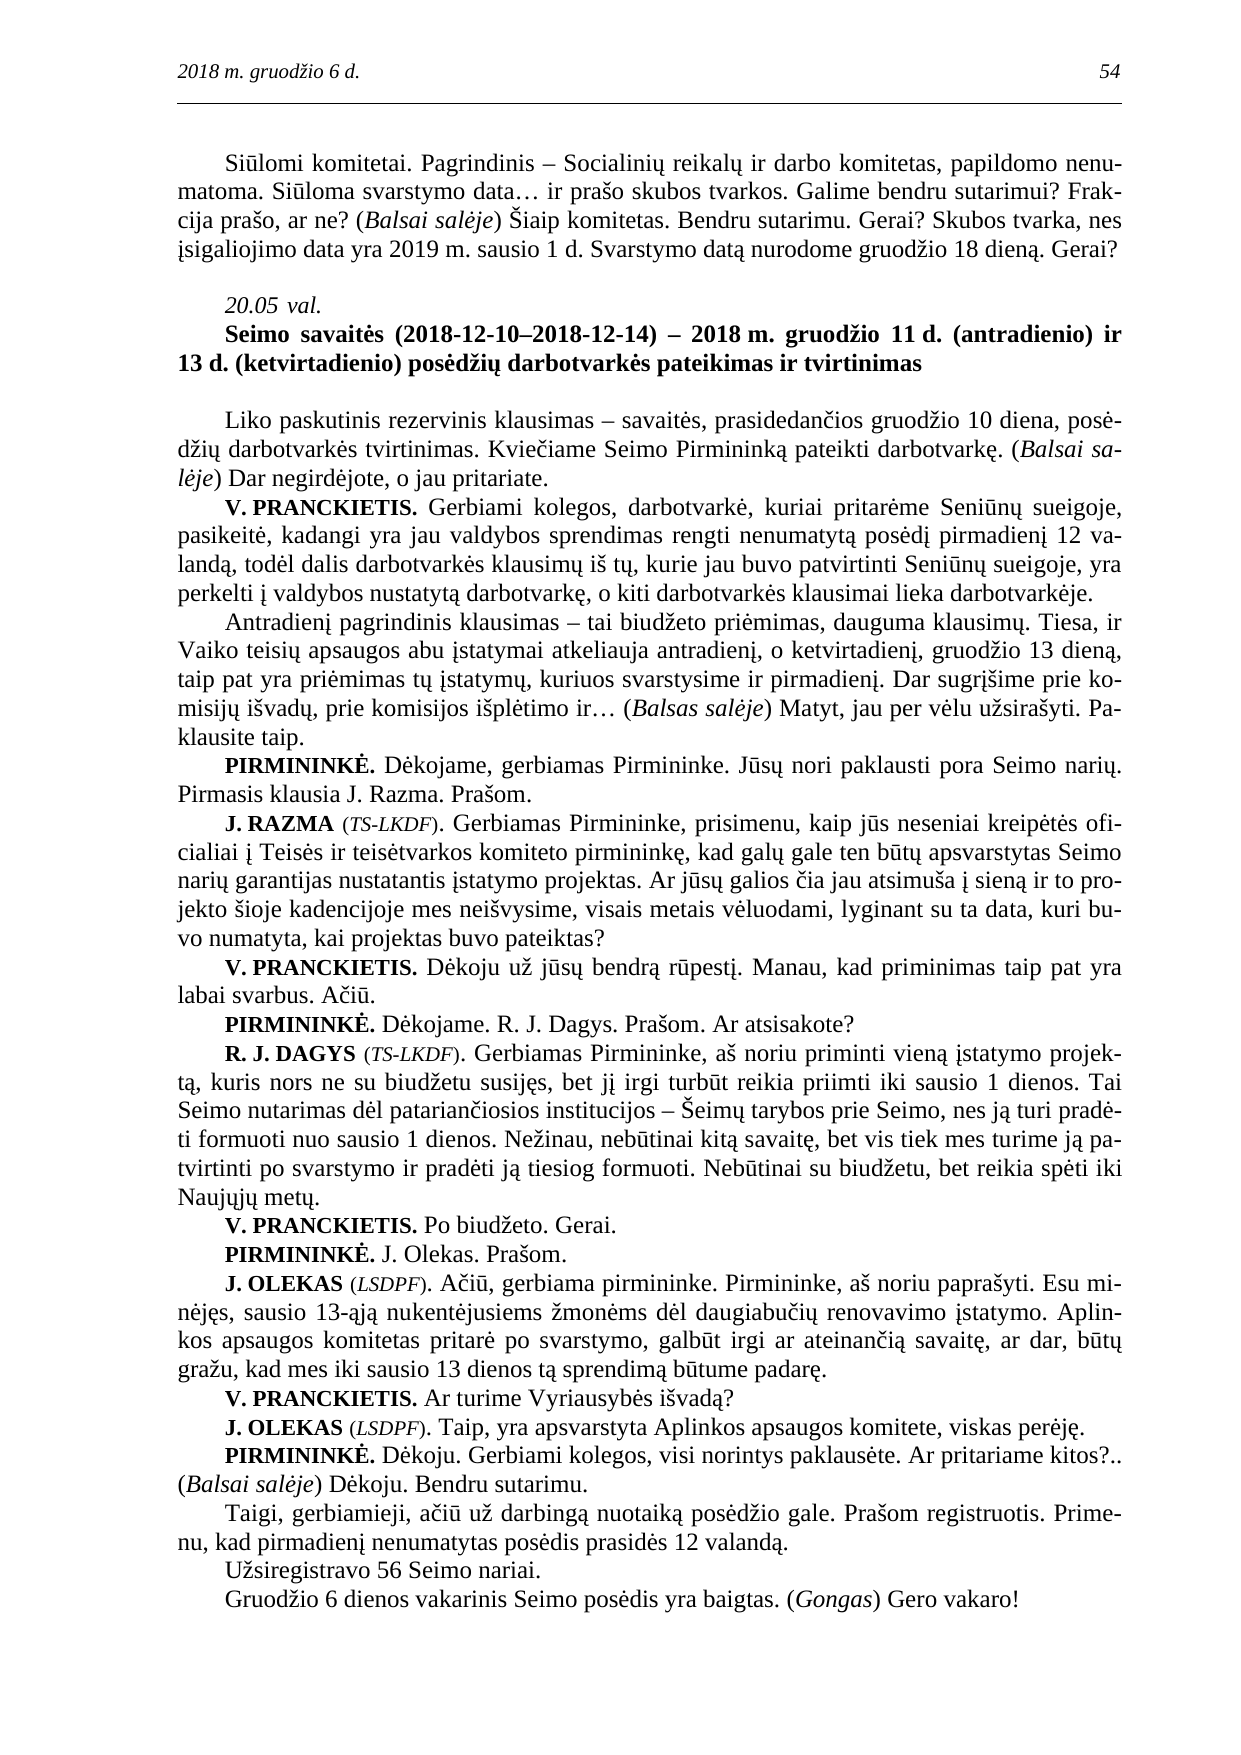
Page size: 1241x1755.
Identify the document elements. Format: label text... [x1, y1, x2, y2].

text R. J. DAGYS (TS-LKDF). Ger­bia­mas Pir­mi­nin­ke, aš no­riu pri­min­ti vie­ną įsta­ty­mo pro­jek­tą, ku­ris nors ne su biu­dže­tu su­si­jęs, bet jį ir­gi tur­būt rei­kia pri­im­ti iki sau­sio 1 die­nos. Tai Sei­mo nu­ta­ri­mas dėl pa­ta­rian­čio­sios ins­ti­tu­ci­jos – Šei­mų ta­ry­bos prie Sei­mo, nes ją tu­ri pra­dė­ti for­muo­ti nuo sau­sio 1 die­nos. Ne­ži­nau, ne­bū­ti­nai ki­tą sa­vai­tę, bet vis tiek mes tu­ri­me ją pa­tvir­tin­ti po svars­ty­mo ir pra­dė­ti ją tie­siog for­muo­ti. Ne­bū­ti­nai su biu­dže­tu, bet rei­kia spė­ti iki Nau­jų­jų me­tų. [177, 1038, 1122, 1210]
text Sei­mo sa­vai­tės (2018-12-10–2018-12-14) – 2018 m. gruo­džio 11 d. (ant­ra­die­nio) ir 13 d. (ket­vir­ta­die­nio) po­sė­džių dar­bo­tvarkės pa­tei­ki­mas ir tvir­ti­ni­mas [177, 319, 1122, 377]
text V. PRANCKIETIS. Ar tu­ri­me Vy­riau­sy­bės iš­va­dą? [177, 1383, 1122, 1412]
text J. OLEKAS (LSDPF). Taip, yra ap­svars­ty­ta Ap­lin­kos ap­sau­gos ko­mi­te­te, vis­kas per­ėję. [177, 1412, 1122, 1440]
text 20.05 val. [224, 291, 1122, 319]
text V. PRANCKIETIS. Po biu­dže­to. Ge­rai. [177, 1210, 1122, 1239]
text Siū­lo­mi ko­mi­te­tai. Pa­grin­di­nis – So­cia­li­nių rei­ka­lų ir dar­bo ko­mi­te­tas, pa­pil­do­mo ne­nu­ma­to­ma. Siū­lo­ma svars­ty­mo da­ta… ir pra­šo sku­bos tvar­kos. Ga­li­me ben­dru su­ta­ri­mui? Frak­ci­ja pra­šo, ar ne? (Bal­sai sa­lė­je) Šiaip ko­mi­te­tas. Ben­dru su­ta­ri­mu. Ge­rai? Sku­bos tvar­ka, nes įsi­ga­lio­ji­mo da­ta yra 2019 m. sau­sio 1 d. Svars­ty­mo da­tą nu­ro­do­me gruo­džio 18 die­ną. Ge­rai? [177, 148, 1122, 263]
text PIRMININKĖ. J. Ole­kas. Pra­šom. [177, 1239, 1122, 1268]
text V. PRANCKIETIS. Ger­bia­mi ko­le­gos, dar­bo­tvarkė, ku­riai pri­ta­rė­me Se­niū­nų su­ei­go­je, pa­si­kei­tė, ka­dan­gi yra jau val­dy­bos spren­di­mas reng­ti ne­nu­ma­ty­tą po­sė­dį pir­ma­die­nį 12 va­lan­dą, to­dėl da­lis dar­bo­tvarkės klau­si­mų iš tų, ku­rie jau bu­vo pa­tvir­tin­ti Se­niū­nų su­ei­go­je, yra per­kel­ti į val­dy­bos nu­sta­ty­tą dar­bo­tvarkę, o ki­ti dar­bo­tvarkės klau­si­mai lie­ka dar­bo­tvarkėje. [177, 492, 1122, 607]
text PIRMININKĖ. Dė­ko­ja­me, ger­bia­mas Pir­mi­nin­ke. Jū­sų no­ri pa­klaus­ti po­ra Sei­mo na­rių. Pir­ma­sis klau­sia J. Raz­ma. Pra­šom. [177, 750, 1122, 808]
text Ant­ra­die­nį pa­grin­di­nis klau­si­mas – tai biu­dže­to pri­ėmi­mas, dau­gu­ma klau­si­mų. Tie­sa, ir Vai­ko tei­sių ap­sau­gos abu įsta­ty­mai at­ke­liau­ja ant­ra­die­nį, o ket­vir­ta­die­nį, gruo­džio 13 die­ną, taip pat yra pri­ėmi­mas tų įsta­ty­mų, ku­riuos svars­ty­si­me ir pir­ma­die­nį. Dar su­grį­ši­me prie ko­mi­si­jų iš­va­dų, prie ko­mi­si­jos iš­plė­ti­mo ir… (Bal­sas sa­lė­je) Ma­tyt, jau per vė­lu už­si­ra­šy­ti. Pa­klau­si­te taip. [177, 607, 1122, 750]
text PIRMININKĖ. Dė­ko­ja­me. R. J. Da­gys. Pra­šom. Ar at­si­sa­ko­te? [177, 1009, 1122, 1038]
text V. PRANCKIETIS. Dė­ko­ju už jū­sų ben­drą rū­pes­tį. Ma­nau, kad pri­mi­ni­mas taip pat yra la­bai svar­bus. Ačiū. [177, 952, 1122, 1009]
text J. RAZMA (TS-LKDF). Ger­bia­mas Pir­mi­nin­ke, pri­si­me­nu, kaip jūs ne­se­niai krei­pė­tės ofi­cia­liai į Tei­sės ir tei­sėt­var­kos ko­mi­te­to pir­mi­nin­kę, kad ga­lų ga­le ten bū­tų ap­svars­ty­tas Sei­mo na­rių ga­ran­ti­jas nu­sta­tan­tis įsta­ty­mo pro­jek­tas. Ar jū­sų ga­lios čia jau at­si­mu­ša į sie­ną ir to pro­jek­to šio­je ka­den­ci­jo­je mes ne­iš­vy­si­me, vi­sais me­tais vė­luo­da­mi, ly­gi­nant su ta da­ta, ku­ri bu­vo nu­ma­ty­ta, kai pro­jek­tas bu­vo pa­teik­tas? [177, 808, 1122, 952]
text Li­ko pas­ku­ti­nis re­zer­vi­nis klau­si­mas – sa­vai­tės, pra­si­de­dan­čios gruo­džio 10 die­na, po­sė­džių dar­bo­tvarkės tvir­ti­ni­mas. Kvie­čia­me Sei­mo Pir­mi­nin­ką pa­teik­ti dar­bo­tvarkę. (Bal­sai sa­lė­je) Dar ne­gir­dė­jo­te, o jau pri­ta­ria­te. [177, 405, 1122, 492]
text PIRMININKĖ. Dė­ko­ju. Ger­bia­mi ko­le­gos, vi­si no­rin­tys pa­klau­sė­te. Ar pri­ta­ria­me ki­tos?.. (Bal­sai sa­lė­je) Dė­ko­ju. Ben­dru su­ta­ri­mu. [177, 1440, 1122, 1498]
text Tai­gi, ger­bia­mie­ji, ačiū už dar­bin­gą nuo­tai­ką po­sė­džio ga­le. Pra­šom re­gist­ruo­tis. Pri­me­nu, kad pir­ma­die­nį ne­nu­ma­ty­tas po­sė­dis pra­si­dės 12 va­lan­dą. [177, 1498, 1122, 1555]
text J. OLEKAS (LSDPF). Ačiū, ger­bia­ma pir­mi­nin­ke. Pir­mi­nin­ke, aš no­riu pa­pra­šy­ti. Esu mi­nė­jęs, sau­sio 13-ąją nu­ken­tė­ju­siems žmo­nėms dėl dau­gia­bu­čių re­no­va­vi­mo įsta­ty­mo. Ap­lin­kos ap­sau­gos ko­mi­te­tas pri­ta­rė po svars­ty­mo, gal­būt ir­gi ar at­ei­nan­čią sa­vai­tę, ar dar, bū­tų gra­žu, kad mes iki sau­sio 13 die­nos tą spren­di­mą bū­tu­me pa­da­rę. [177, 1268, 1122, 1383]
text Už­si­re­gist­ra­vo 56 Sei­mo na­riai. [177, 1555, 1122, 1584]
text Gruo­džio 6 die­nos va­ka­ri­nis Sei­mo po­sė­dis yra baig­tas. (Gon­gas) Ge­ro va­ka­ro! [177, 1584, 1122, 1613]
